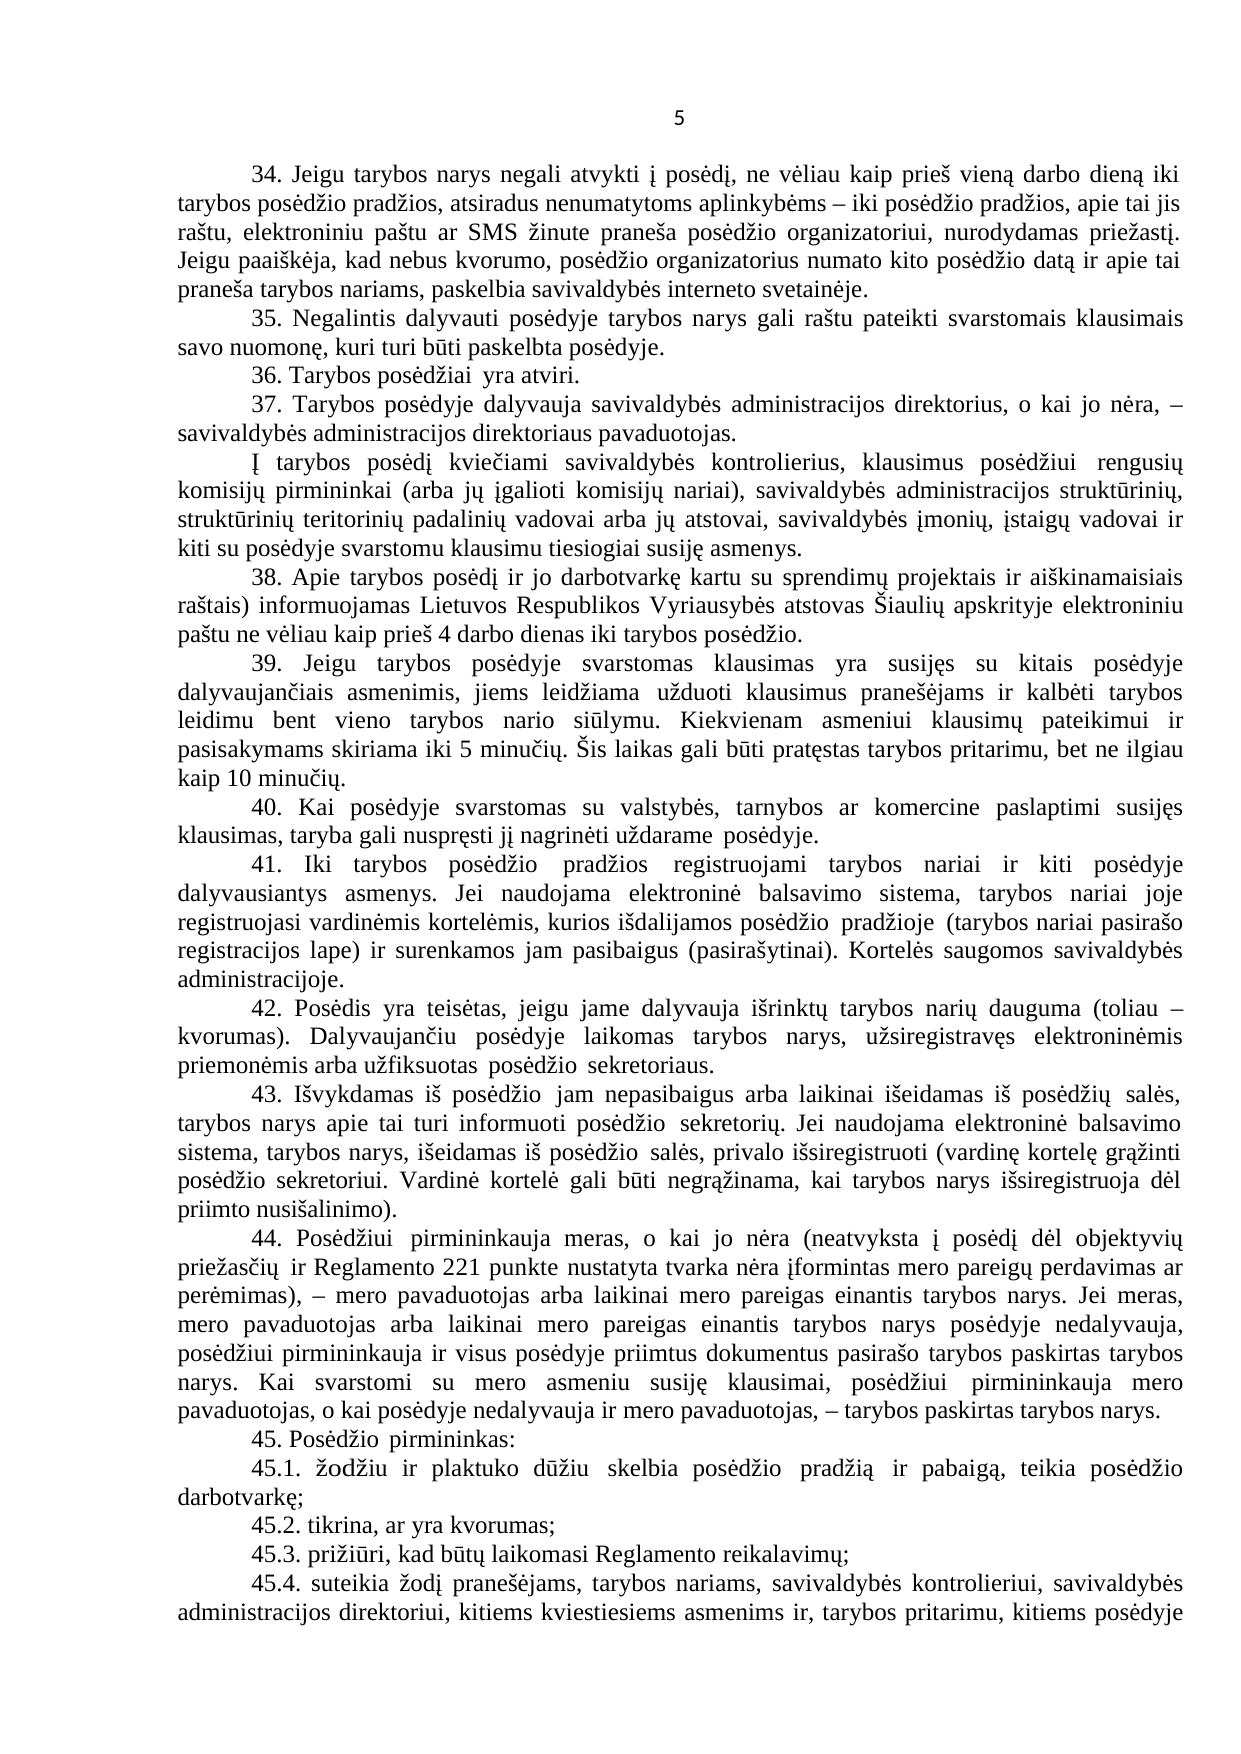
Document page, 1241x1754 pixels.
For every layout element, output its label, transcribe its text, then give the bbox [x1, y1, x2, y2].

text 45.1. žodžiu ir plaktuko dūžiu skelbia posėdžio pradžią ir pabaigą, teikia posėdžio darbotvarkę; [177, 1453, 1183, 1511]
text 45. Posėdžio pirmininkas: [177, 1424, 1183, 1453]
text 36. Tarybos posėdžiai yra atviri. [177, 361, 1183, 389]
text 38. Apie tarybos posėdį ir jo darbotvarkę kartu su sprendimų projektais ir aiškinamaisiais raštais) informuojamas Lietuvos Respublikos Vyriausybės atstovas Šiaulių apskrityje elektroniniu paštu ne vėliau kaip prieš 4 darbo dienas iki tarybos posėdžio. [177, 562, 1183, 648]
text Į tarybos posėdį kviečiami savivaldybės kontrolierius, klausimus posėdžiui rengusių komisijų pirmininkai (arba jų įgalioti komisijų nariai), savivaldybės administracijos struktūrinių, struktūrinių teritorinių padalinių vadovai arba jų atstovai, savivaldybės įmonių, įstaigų vadovai ir kiti su posėdyje svarstomu klausimu tiesiogiai susiję asmenys. [177, 447, 1183, 562]
text 45.3. prižiūri, kad būtų laikomasi Reglamento reikalavimų; [177, 1539, 1183, 1568]
text 39. Jeigu tarybos posėdyje svarstomas klausimas yra susijęs su kitais posėdyje dalyvaujančiais asmenimis, jiems leidžiama užduoti klausimus pranešėjams ir kalbėti tarybos leidimu bent vieno tarybos nario siūlymu. Kiekvienam asmeniui klausimų pateikimui ir pasisakymams skiriama iki 5 minučių. Šis laikas gali būti pratęstas tarybos pritarimu, bet ne ilgiau kaip 10 minučių. [177, 648, 1183, 792]
text 45.2. tikrina, ar yra kvorumas; [177, 1511, 1183, 1539]
text 42. Posėdis yra teisėtas, jeigu jame dalyvauja išrinktų tarybos narių dauguma (toliau – kvorumas). Dalyvaujančiu posėdyje laikomas tarybos narys, užsiregistravęs elektroninėmis priemonėmis arba užfiksuotas posėdžio sekretoriaus. [177, 993, 1183, 1079]
text 45.4. suteikia žodį pranešėjams, tarybos nariams, savivaldybės kontrolieriui, savivaldybės administracijos direktoriui, kitiems kviestiesiems asmenims ir, tarybos pritarimu, kitiems posėdyje [177, 1568, 1183, 1626]
text 35. Negalintis dalyvauti posėdyje tarybos narys gali raštu pateikti svarstomais klausimais savo nuomonę, kuri turi būti paskelbta posėdyje. [177, 303, 1183, 361]
text 37. Tarybos posėdyje dalyvauja savivaldybės administracijos direktorius, o kai jo nėra, –savivaldybės administracijos direktoriaus pavaduotojas. [177, 389, 1183, 447]
text 41. Iki tarybos posėdžio pradžios registruojami tarybos nariai ir kiti posėdyje dalyvausiantys asmenys. Jei naudojama elektroninė balsavimo sistema, tarybos nariai joje registruojasi vardinėmis kortelėmis, kurios išdalijamos posėdžio pradžioje (tarybos nariai pasirašo registracijos lape) ir surenkamos jam pasibaigus (pasirašytinai). Kortelės saugomos savivaldybės administracijoje. [177, 849, 1183, 993]
text 43. Išvykdamas iš posėdžio jam nepasibaigus arba laikinai išeidamas iš posėdžių salės, tarybos narys apie tai turi informuoti posėdžio sekretorių. Jei naudojama elektroninė balsavimo sistema, tarybos narys, išeidamas iš posėdžio salės, privalo išsiregistruoti (vardinę kortelę grąžinti posėdžio sekretoriui. Vardinė kortelė gali būti negrąžinama, kai tarybos narys išsiregistruoja dėl priimto nusišalinimo). [177, 1079, 1181, 1223]
text 44. Posėdžiui pirmininkauja meras, o kai jo nėra (neatvyksta į posėdį dėl objektyvių priežasčių ir Reglamento 221 punkte nustatyta tvarka nėra įformintas mero pareigų perdavimas ar perėmimas), – mero pavaduotojas arba laikinai mero pareigas einantis tarybos narys. Jei meras, mero pavaduotojas arba laikinai mero pareigas einantis tarybos narys posėdyje nedalyvauja, posėdžiui pirmininkauja ir visus posėdyje priimtus dokumentus pasirašo tarybos paskirtas tarybos narys. Kai svarstomi su mero asmeniu susiję klausimai, posėdžiui pirmininkauja mero pavaduotojas, o kai posėdyje nedalyvauja ir mero pavaduotojas, – tarybos paskirtas tarybos narys. [177, 1223, 1183, 1424]
text 40. Kai posėdyje svarstomas su valstybės, tarnybos ar komercine paslaptimi susijęs klausimas, taryba gali nuspręsti jį nagrinėti uždarame posėdyje. [177, 792, 1183, 849]
text 34. Jeigu tarybos narys negali atvykti į posėdį, ne vėliau kaip prieš vieną darbo dieną iki tarybos posėdžio pradžios, atsiradus nenumatytoms aplinkybėms – iki posėdžio pradžios, apie tai jis raštu, elektroniniu paštu ar SMS žinute praneša posėdžio organizatoriui, nurodydamas priežastį. Jeigu paaiškėja, kad nebus kvorumo, posėdžio organizatorius numato kito posėdžio datą ir apie tai praneša tarybos nariams, paskelbia savivaldybės interneto svetainėje. [177, 159, 1181, 303]
